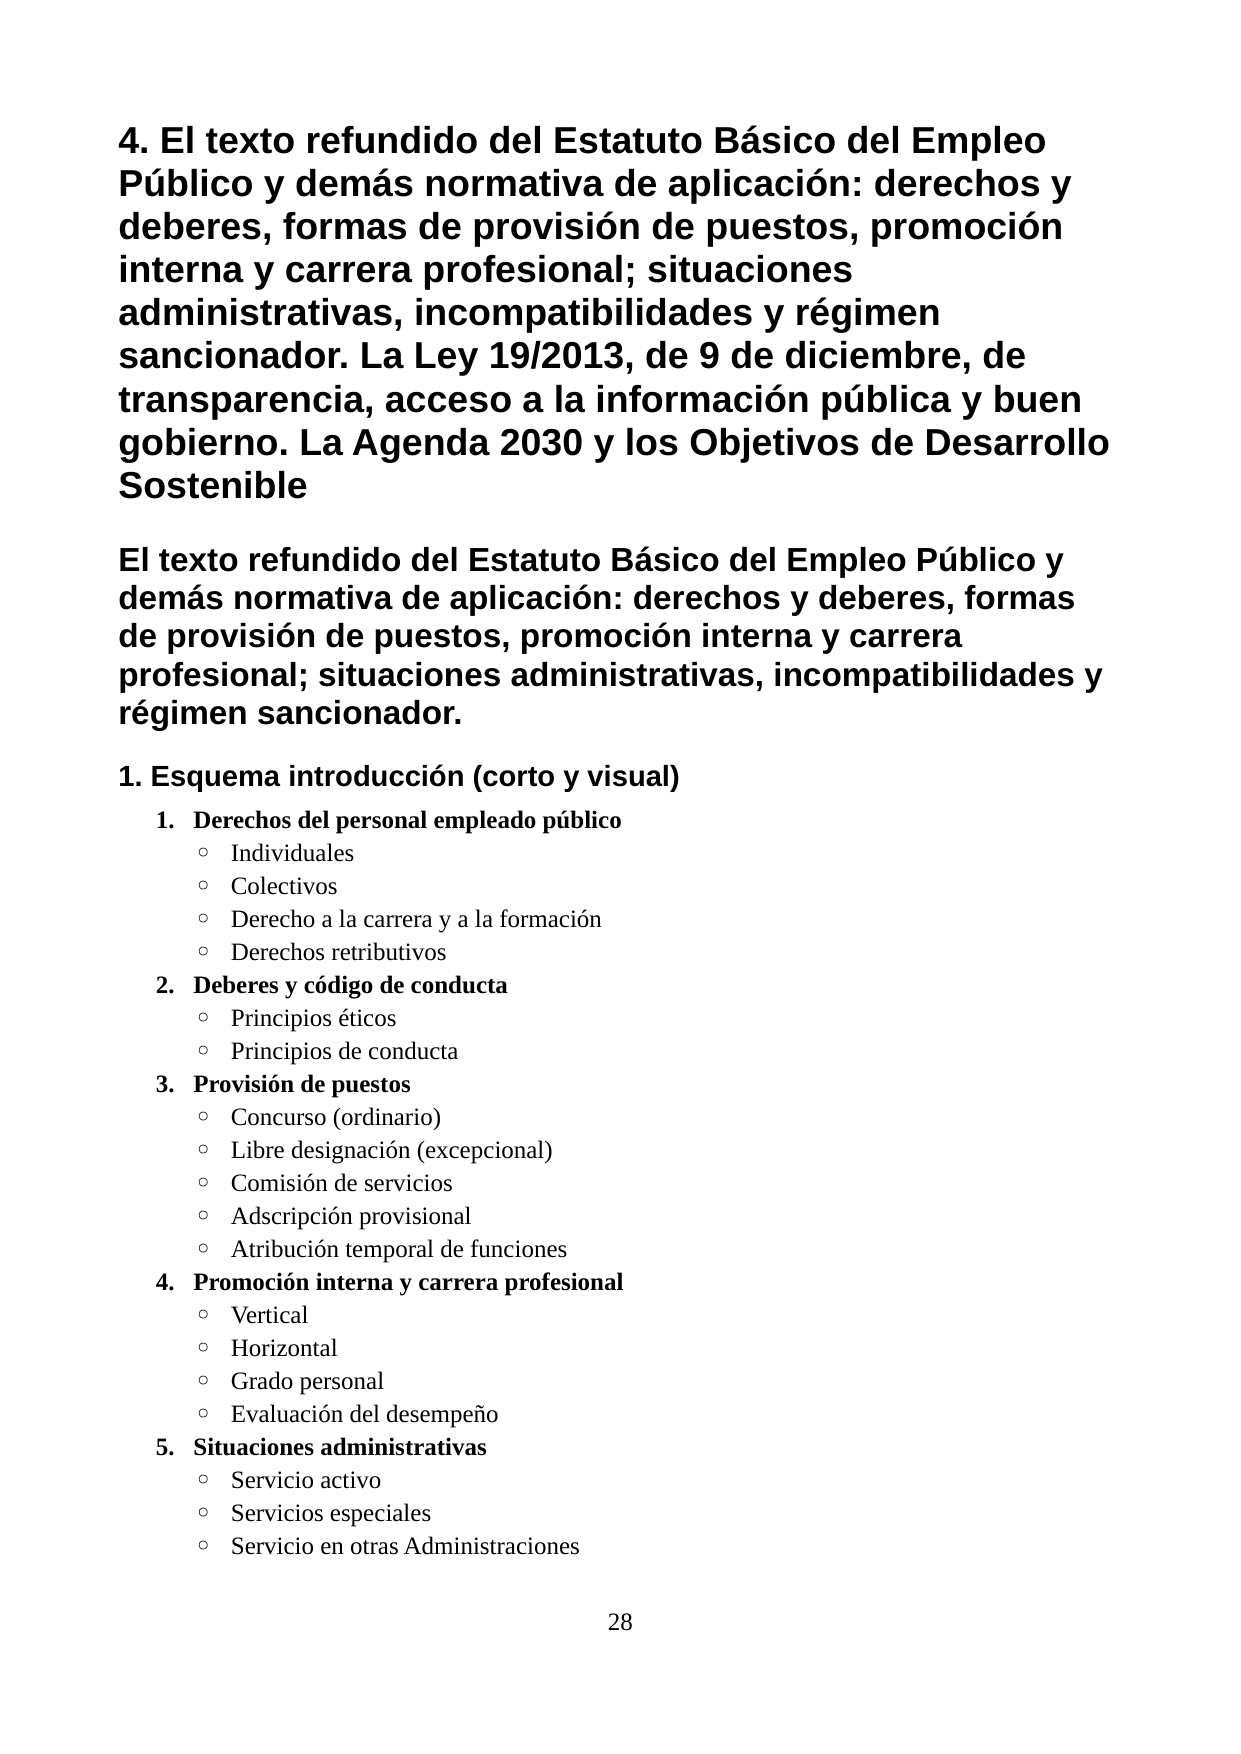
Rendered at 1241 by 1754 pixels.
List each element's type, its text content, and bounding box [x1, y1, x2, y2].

subtitle El texto refundido del Estatuto Básico del Empleo Público y demás normativa de aplicación: derechos y deberes, formas de provisión de puestos, promoción interna y carrera profesional; situaciones administrativas, incompatibilidades y régimen sancionador. [118, 539, 1122, 732]
list Grado personal [193, 1366, 1122, 1395]
list Derecho a la carrera y a la formación [193, 904, 1122, 933]
list Servicio en otras Administraciones [193, 1531, 1122, 1560]
list Deberes y código de conducta [156, 970, 1122, 999]
list Atribución temporal de funciones [193, 1234, 1122, 1263]
list Libre designación (excepcional) [193, 1135, 1122, 1164]
list Adscripción provisional [193, 1201, 1122, 1230]
list Principios de conducta [193, 1036, 1122, 1065]
list Vertical [193, 1300, 1122, 1329]
list Provisión de puestos [156, 1069, 1122, 1098]
list Servicio activo [193, 1465, 1122, 1494]
subtitle 4. El texto refundido del Estatuto Básico del Empleo Público y demás normativa de aplicación: derechos y deberes, formas de provisión de puestos, promoción interna y carrera profesional; situaciones administrativas, incompatibilidades y régimen sancionador. La Ley 19/2013, de 9 de diciembre, de transparencia, acceso a la información pública y buen gobierno. La Agenda 2030 y los Objetivos de Desarrollo Sostenible [118, 118, 1122, 506]
list Derechos retributivos [193, 937, 1122, 966]
list Concurso (ordinario) [193, 1102, 1122, 1131]
list Evaluación del desempeño [193, 1399, 1122, 1428]
list Comisión de servicios [193, 1168, 1122, 1197]
list Principios éticos [193, 1003, 1122, 1032]
list Horizontal [193, 1333, 1122, 1362]
list Promoción interna y carrera profesional [156, 1267, 1122, 1296]
list Derechos del personal empleado público [156, 805, 1122, 834]
list Servicios especiales [193, 1498, 1122, 1527]
subtitle 1. Esquema introducción (corto y visual) [118, 759, 1122, 792]
list Colectivos [193, 871, 1122, 900]
list Individuales [193, 838, 1122, 867]
list Situaciones administrativas [156, 1432, 1122, 1461]
